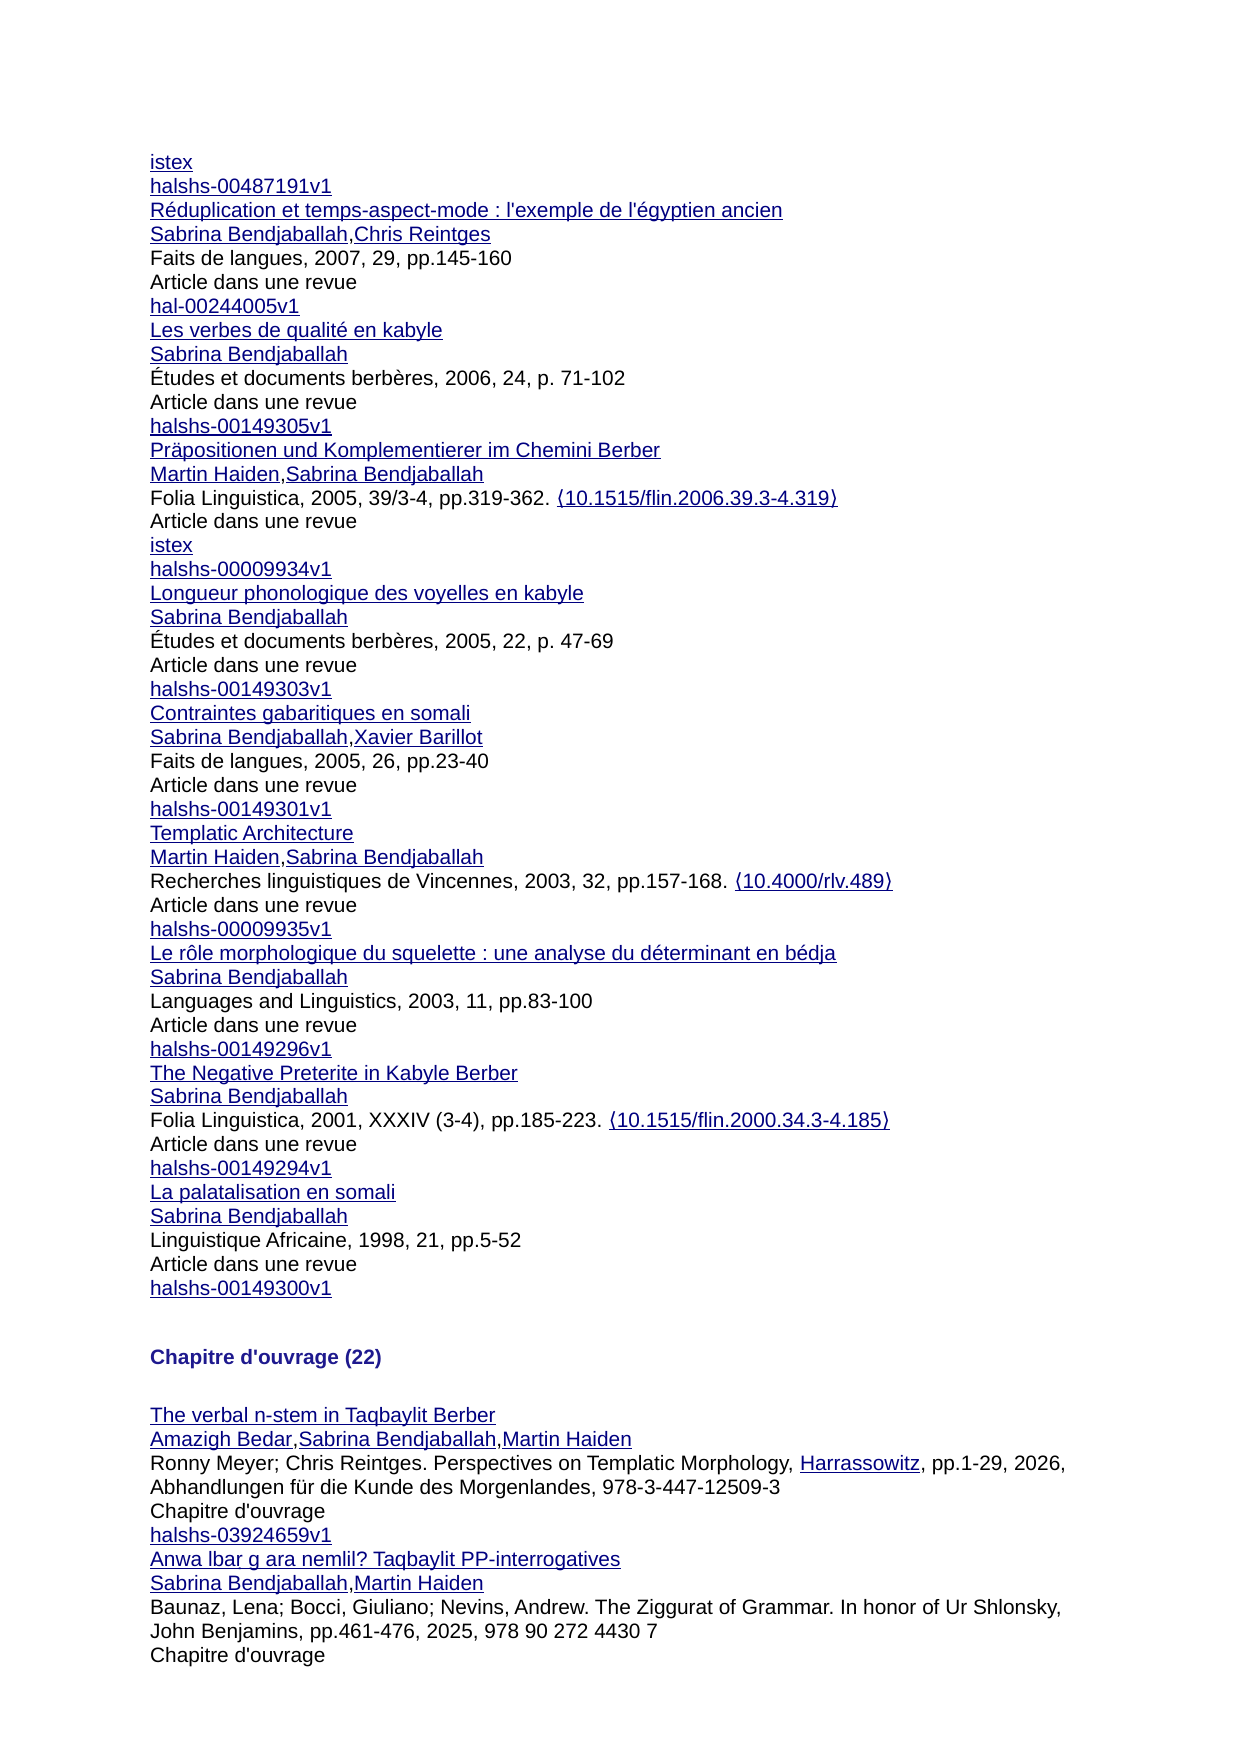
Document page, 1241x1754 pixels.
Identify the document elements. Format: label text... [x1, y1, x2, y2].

table_cell Longueur phonologique des voyelles en kabyle Sabrina Bendjaballah Études et documents berbères, 2005, 22, p. 47-69 Article dans une revue halshs-00149303v1 [150, 581, 1090, 701]
table_cell Contraintes gabaritiques en somali Sabrina Bendjaballah,Xavier Barillot Faits de langues, 2005, 26, pp.23-40 Article dans une revue halshs-00149301v1 [150, 701, 1090, 821]
table_cell Templatic Architecture Martin Haiden,Sabrina Bendjaballah Recherches linguistiques de Vincennes, 2003, 32, pp.157-168. ⟨10.4000/rlv.489⟩ Article dans une revue halshs-00009935v1 [150, 821, 1090, 941]
table_header The verbal n-stem in Taqbaylit Berber Amazigh Bedar,Sabrina Bendjaballah,Martin Haiden Ronny Meyer; Chris Reintges. Perspectives on Templatic Morphology, Harrassowitz, pp.1-29, 2026, Abhandlungen für die Kunde des Morgenlandes, 978-3-447-12509-3 Chapitre d'ouvrage halshs-03924659v1 [150, 1403, 1090, 1547]
table_cell La palatalisation en somali Sabrina Bendjaballah Linguistique Africaine, 1998, 21, pp.5-52 Article dans une revue halshs-00149300v1 [150, 1180, 1090, 1300]
table_cell Les verbes de qualité en kabyle Sabrina Bendjaballah Études et documents berbères, 2006, 24, p. 71-102 Article dans une revue halshs-00149305v1 [150, 318, 1090, 437]
subtitle Chapitre d'ouvrage (22) [150, 1345, 1090, 1369]
table_cell Anwa lbaṛ g ara nemlil? Taqbaylit PP-interrogatives Sabrina Bendjaballah,Martin Haiden Baunaz, Lena; Bocci, Giuliano; Nevins, Andrew. The Ziggurat of Grammar. In honor of Ur Shlonsky, John Benjamins, pp.461-476, 2025, 978 90 272 4430 7 Chapitre d'ouvrage [150, 1547, 1090, 1667]
table_cell The Negative Preterite in Kabyle Berber Sabrina Bendjaballah Folia Linguistica, 2001, XXXIV (3-4), pp.185-223. ⟨10.1515/flin.2000.34.3-4.185⟩ Article dans une revue halshs-00149294v1 [150, 1060, 1090, 1180]
table_cell istex halshs-00487191v1 [150, 150, 1090, 198]
table_cell Réduplication et temps-aspect-mode : l'exemple de l'égyptien ancien Sabrina Bendjaballah,Chris Reintges Faits de langues, 2007, 29, pp.145-160 Article dans une revue hal-00244005v1 [150, 198, 1090, 318]
table_cell Le rôle morphologique du squelette : une analyse du déterminant en bédja Sabrina Bendjaballah Languages and Linguistics, 2003, 11, pp.83-100 Article dans une revue halshs-00149296v1 [150, 941, 1090, 1060]
table_cell Präpositionen und Komplementierer im Chemini Berber Martin Haiden,Sabrina Bendjaballah Folia Linguistica, 2005, 39/3-4, pp.319-362. ⟨10.1515/flin.2006.39.3-4.319⟩ Article dans une revue istex halshs-00009934v1 [150, 438, 1090, 581]
